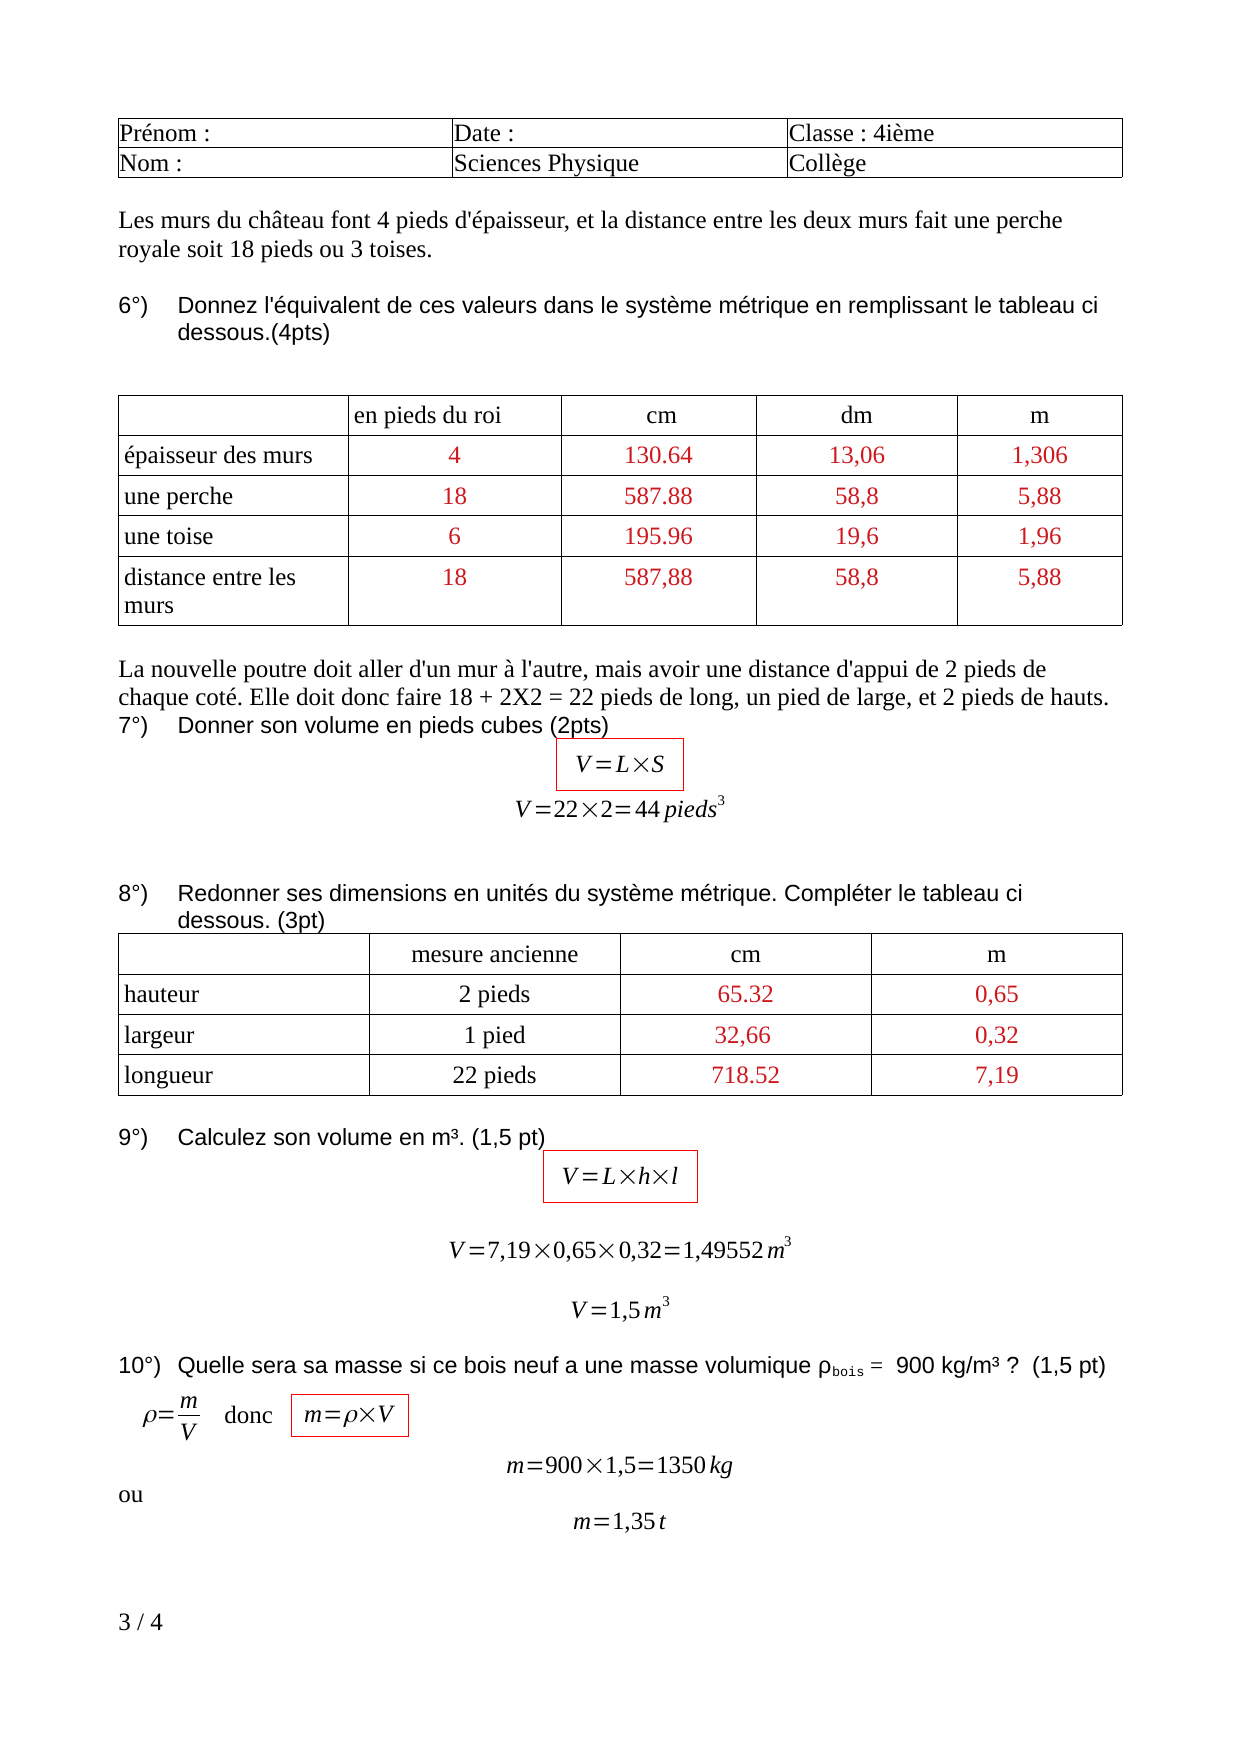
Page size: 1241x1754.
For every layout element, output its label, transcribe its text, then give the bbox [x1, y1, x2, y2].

table_cell 6 [349, 516, 561, 556]
subtitle Quelle sera sa masse si ce bois neuf a une masse volumique ρbois = 900 kg/m³ ? (1,5 pt) [118, 1352, 1122, 1381]
table_cell 195,96 [562, 516, 756, 556]
table_cell hauteur [119, 975, 369, 1014]
table_header cm [621, 934, 871, 974]
table_cell 0,32 [872, 1015, 1122, 1054]
table_header Prénom : [119, 119, 452, 147]
table_header en pieds du roi [349, 396, 561, 435]
text donc [118, 1381, 1122, 1452]
table_cell 587,88 [562, 476, 756, 515]
table_cell 19,6 [757, 516, 957, 556]
table_cell 18 [349, 476, 561, 515]
table_cell 32,66 [621, 1015, 871, 1054]
subtitle Donnez l'équivalent de ces valeurs dans le système métrique en remplissant le tableau ci dessous.(4pts) [118, 292, 1122, 345]
table_header [119, 396, 348, 435]
text La nouvelle poutre doit aller d'un mur à l'autre, mais avoir une distance d'appui de 2 pieds de chaque coté. Elle doit donc faire 18 + 2X2 = 22 pieds de long, un pied de large, et 2 pieds de hauts. [118, 654, 1122, 711]
table_cell distance entre les murs [119, 557, 348, 625]
table_cell 22 pieds [370, 1055, 620, 1094]
table_header cm [562, 396, 756, 435]
table_cell 13,06 [757, 436, 957, 475]
table_cell 2 pieds [370, 975, 620, 1014]
subtitle Redonner ses dimensions en unités du système métrique. Compléter le tableau ci dessous. (3pt) [118, 880, 1122, 933]
table_cell Nom : [119, 148, 452, 177]
table_cell 65,32 [621, 975, 871, 1014]
table_cell 1 pied [370, 1015, 620, 1054]
text Les murs du château font 4 pieds d'épaisseur, et la distance entre les deux murs fait une perche royale soit 18 pieds ou 3 toises. [118, 206, 1122, 263]
table_cell largeur [119, 1015, 369, 1054]
table_cell 0,65 [872, 975, 1122, 1014]
table_cell 4 [349, 436, 561, 475]
table_cell 18 [349, 557, 561, 625]
table_header Date : [453, 119, 787, 147]
table_cell 130,64 [562, 436, 756, 475]
text ou [118, 1479, 1122, 1508]
table_cell une toise [119, 516, 348, 556]
table_cell Sciences Physique [453, 148, 787, 177]
table_header m [958, 396, 1122, 435]
table_header dm [757, 396, 957, 435]
table_cell 7,19 [872, 1055, 1122, 1094]
table_cell longueur [119, 1055, 369, 1094]
table_cell Collège [788, 148, 1122, 177]
table_header Classe : 4ième [788, 119, 1122, 147]
table_cell 718,52 [621, 1055, 871, 1094]
table_cell 587,88 [562, 557, 756, 625]
table_cell 1,96 [958, 516, 1122, 556]
subtitle Donner son volume en pieds cubes (2pts) [118, 711, 1122, 738]
table_cell 58,8 [757, 476, 957, 515]
table_cell 58,8 [757, 557, 957, 625]
table_header m [872, 934, 1122, 974]
table_cell 1,306 [958, 436, 1122, 475]
subtitle Calculez son volume en m³. (1,5 pt) [118, 1123, 1122, 1150]
table_cell une perche [119, 476, 348, 515]
table_cell 5,88 [958, 476, 1122, 515]
table_header [119, 934, 369, 974]
table_cell 5,88 [958, 557, 1122, 625]
table_header mesure ancienne [370, 934, 620, 974]
table_cell épaisseur des murs [119, 436, 348, 475]
